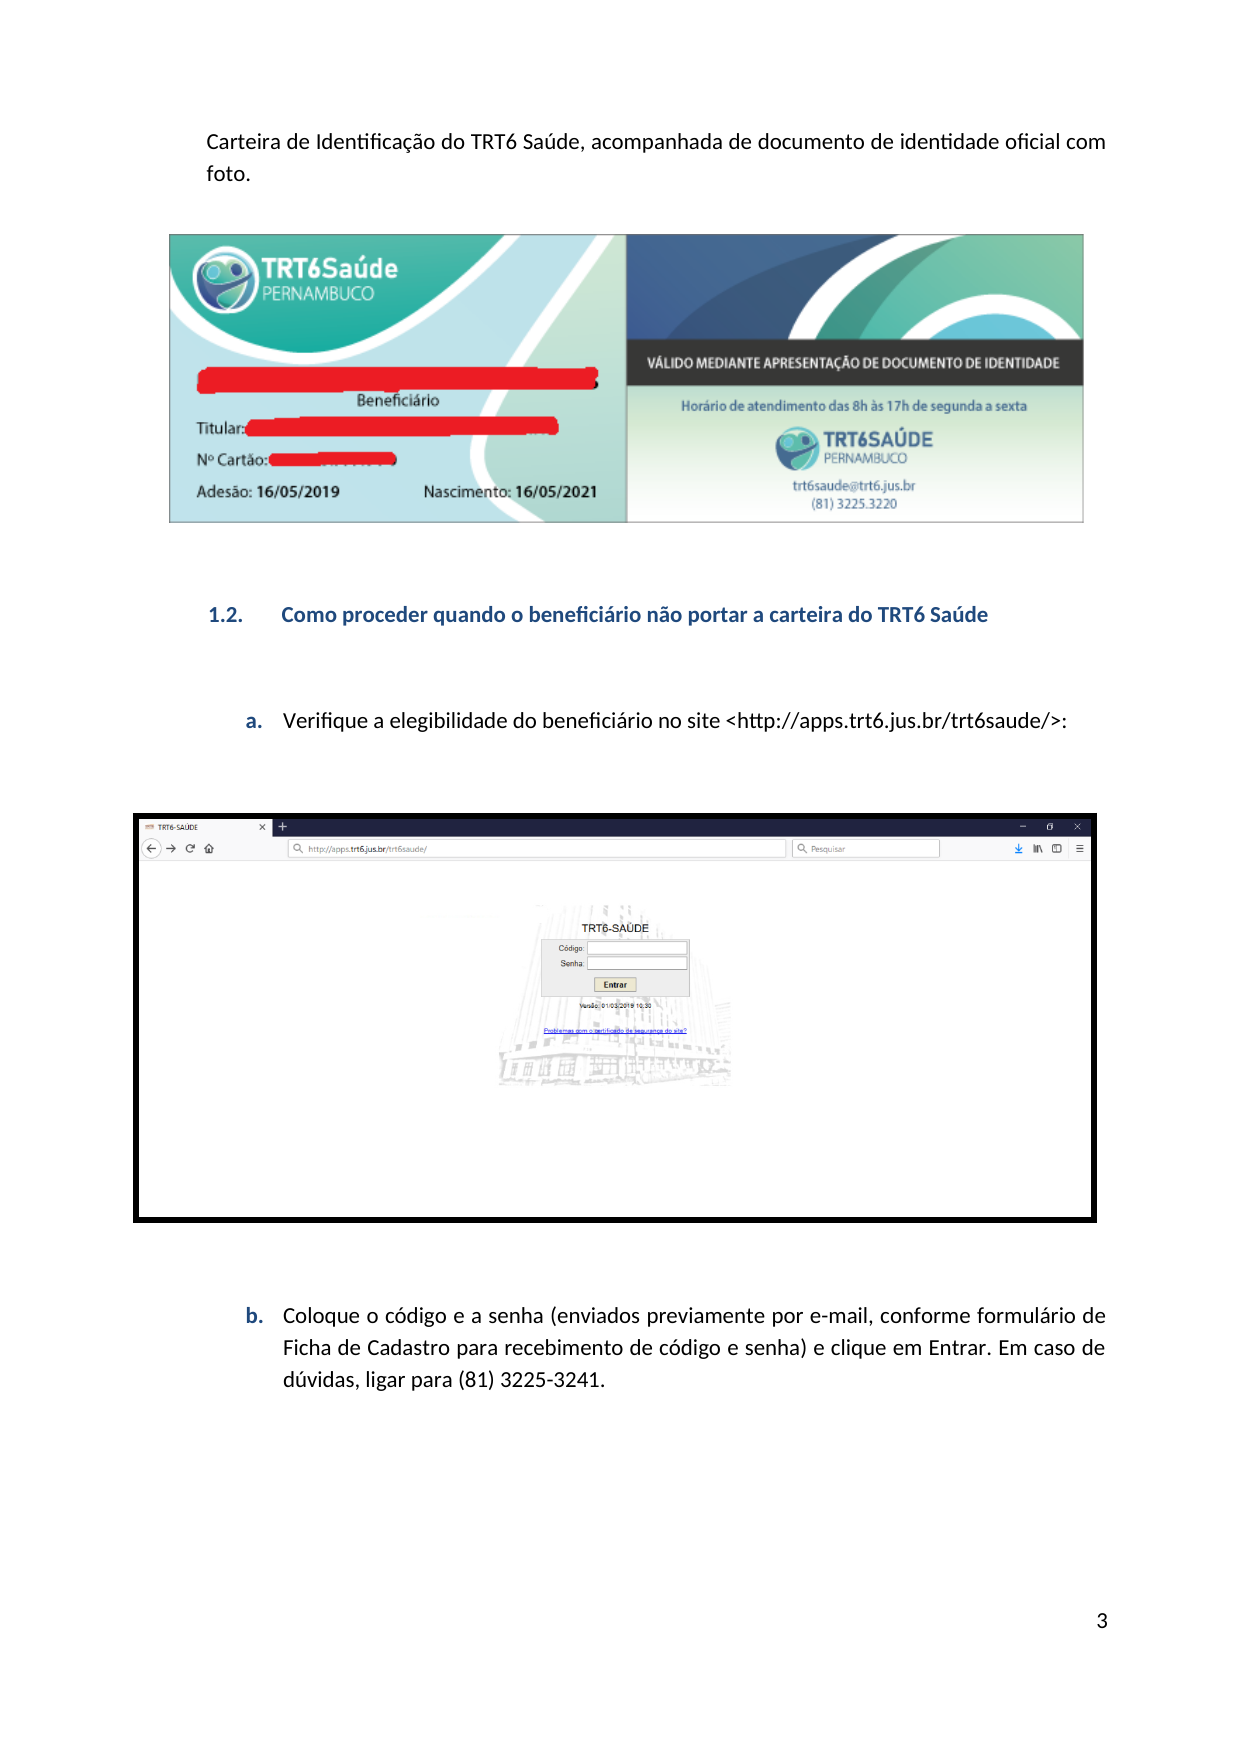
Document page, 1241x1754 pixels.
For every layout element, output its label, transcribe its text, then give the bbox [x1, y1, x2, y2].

list Coloque o código e a senha (enviados previamente por e-mail, conforme formulário de Ficha de Cadastro para recebimento de código e senha) e clique em Entrar. Em caso de dúvidas, ligar para (81) 3225-3241. [245, 1301, 1107, 1393]
list Verifique a elegibilidade do benefi­ciário no site <http://apps.trt6.jus.br/trt6saude/>: [245, 706, 1107, 734]
list Como proceder quando o beneficiário não portar a carteira do TRT6 Saúde [208, 600, 1107, 628]
list Carteira de Identi­ficação do TRT6 Saúde, acompanhada de documento de identidade oficial com foto. [206, 127, 1107, 187]
